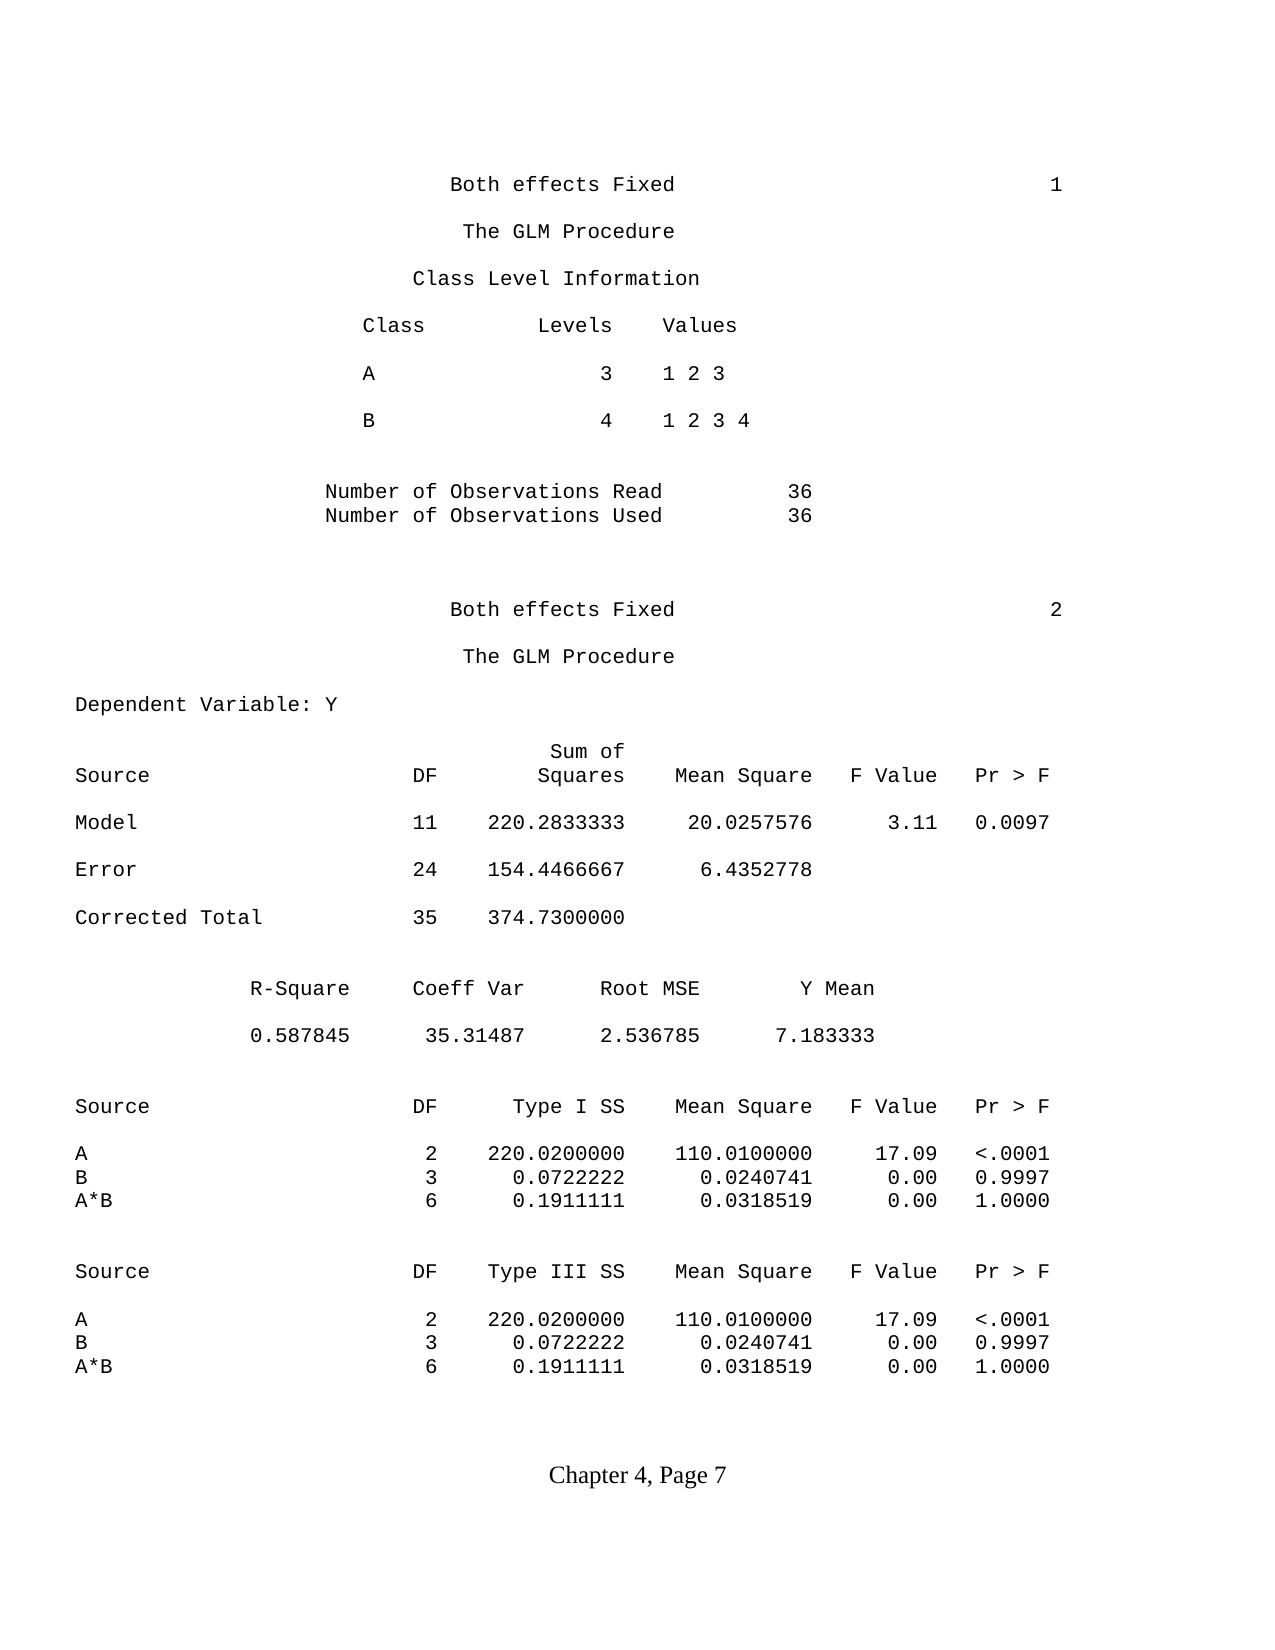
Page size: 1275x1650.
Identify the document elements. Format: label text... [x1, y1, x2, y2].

text Sum of [75, 741, 1200, 765]
text The GLM Procedure [75, 221, 1200, 244]
text Number of Observations Read 36 [75, 481, 1200, 505]
text The GLM Procedure [75, 647, 1200, 670]
text Source DF Squares Mean Square F Value Pr > F [75, 765, 1200, 788]
text Class Level Information [75, 268, 1200, 292]
text Class Levels Values [75, 316, 1200, 339]
text B 4 1 2 3 4 [75, 410, 1200, 434]
text A 2 220.0200000 110.0100000 17.09 <.0001 [75, 1309, 1200, 1332]
text A*B 6 0.1911111 0.0318519 0.00 1.0000 [75, 1190, 1200, 1214]
text Model 11 220.2833333 20.0257576 3.11 0.0097 [75, 812, 1200, 836]
text 0.587845 35.31487 2.536785 7.183333 [75, 1025, 1200, 1048]
text Both effects Fixed 2 [75, 599, 1200, 623]
text Number of Observations Used 36 [75, 505, 1200, 528]
text A*B 6 0.1911111 0.0318519 0.00 1.0000 [75, 1356, 1200, 1379]
text Error 24 154.4466667 6.4352778 [75, 859, 1200, 883]
text Corrected Total 35 374.7300000 [75, 907, 1200, 930]
text Source DF Type I SS Mean Square F Value Pr > F [75, 1096, 1200, 1119]
text A 3 1 2 3 [75, 363, 1200, 386]
text Source DF Type III SS Mean Square F Value Pr > F [75, 1261, 1200, 1285]
text Dependent Variable: Y [75, 694, 1200, 717]
text Both effects Fixed 1 [75, 174, 1200, 197]
text B 3 0.0722222 0.0240741 0.00 0.9997 [75, 1332, 1200, 1356]
text R-Square Coeff Var Root MSE Y Mean [75, 978, 1200, 1001]
text B 3 0.0722222 0.0240741 0.00 0.9997 [75, 1167, 1200, 1190]
text A 2 220.0200000 110.0100000 17.09 <.0001 [75, 1143, 1200, 1167]
